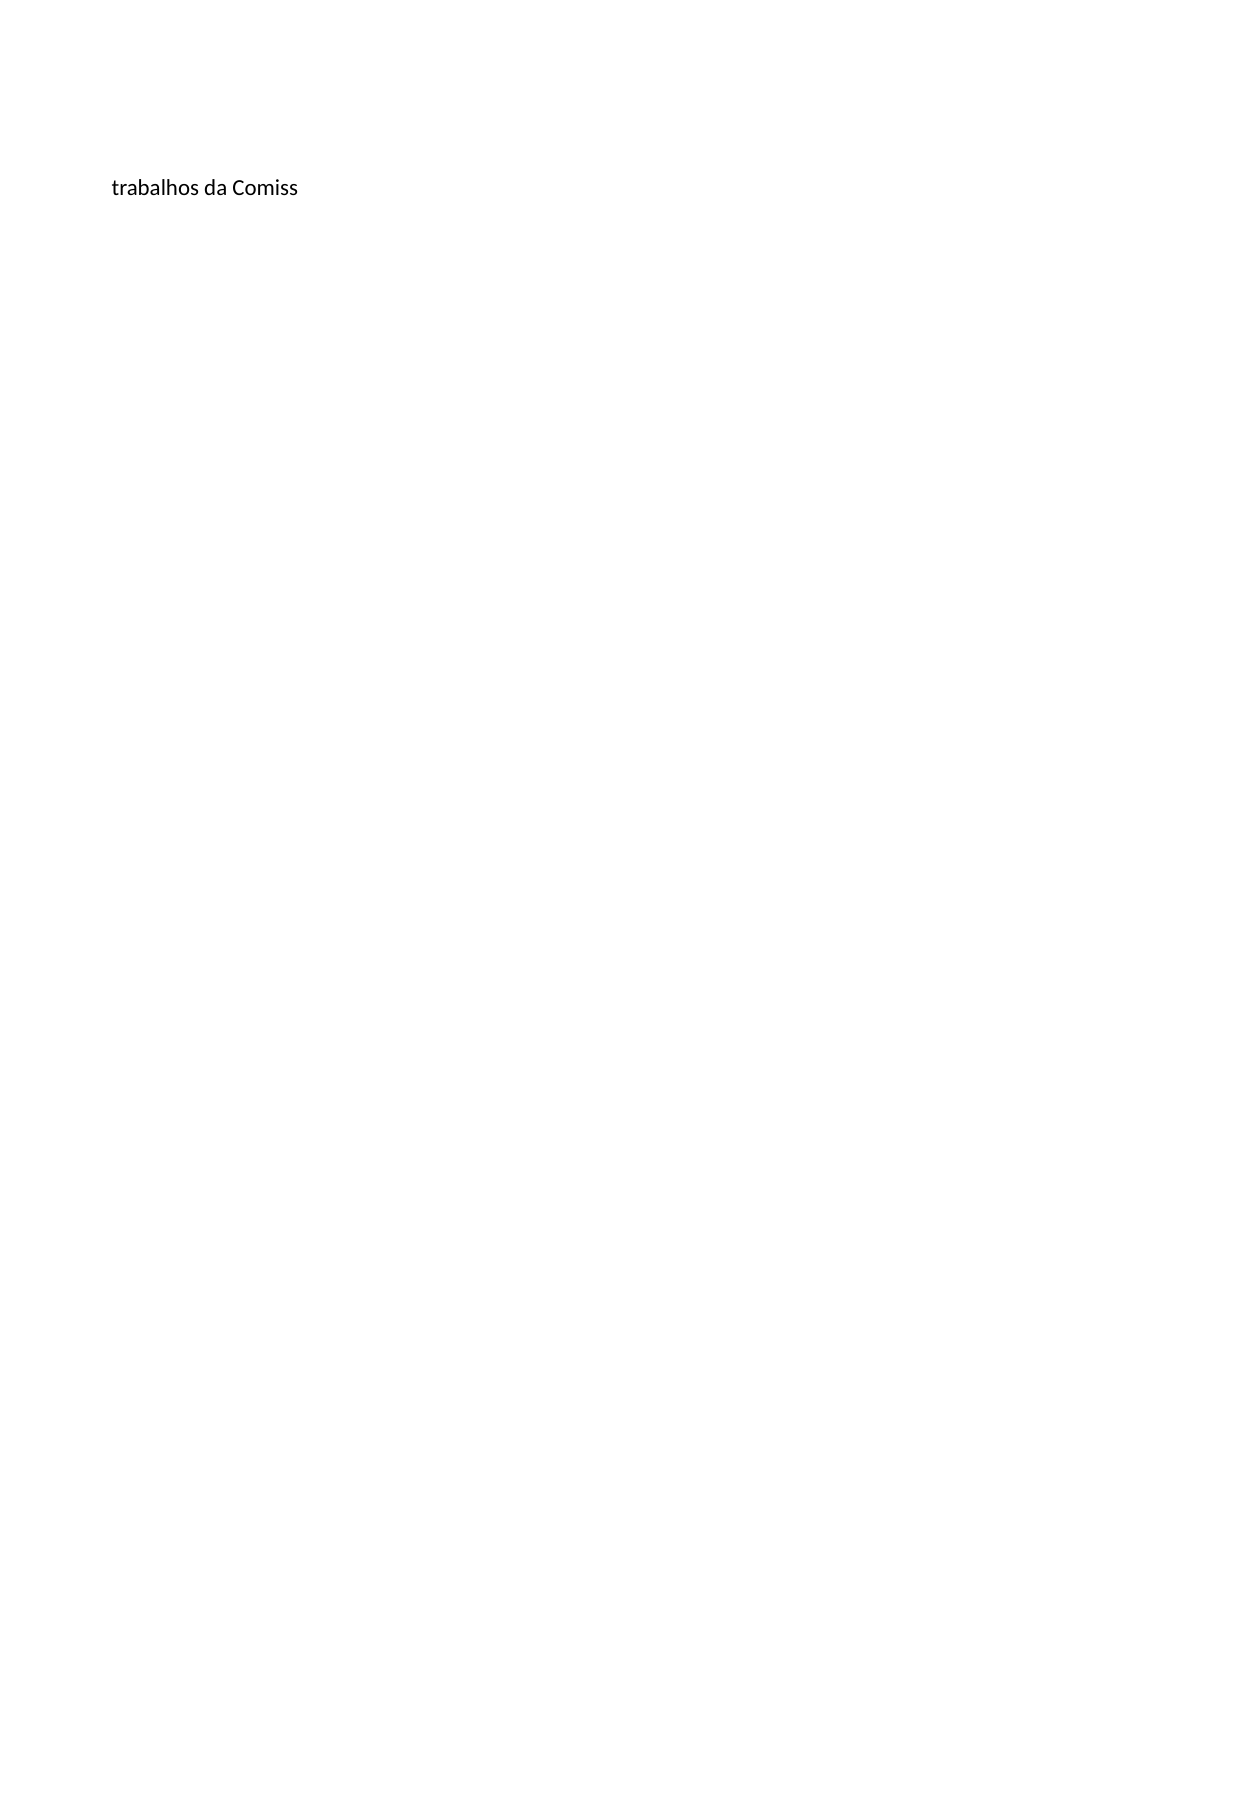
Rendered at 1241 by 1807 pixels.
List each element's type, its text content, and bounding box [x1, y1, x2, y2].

text trabalhos da Comiss [111, 173, 1081, 201]
